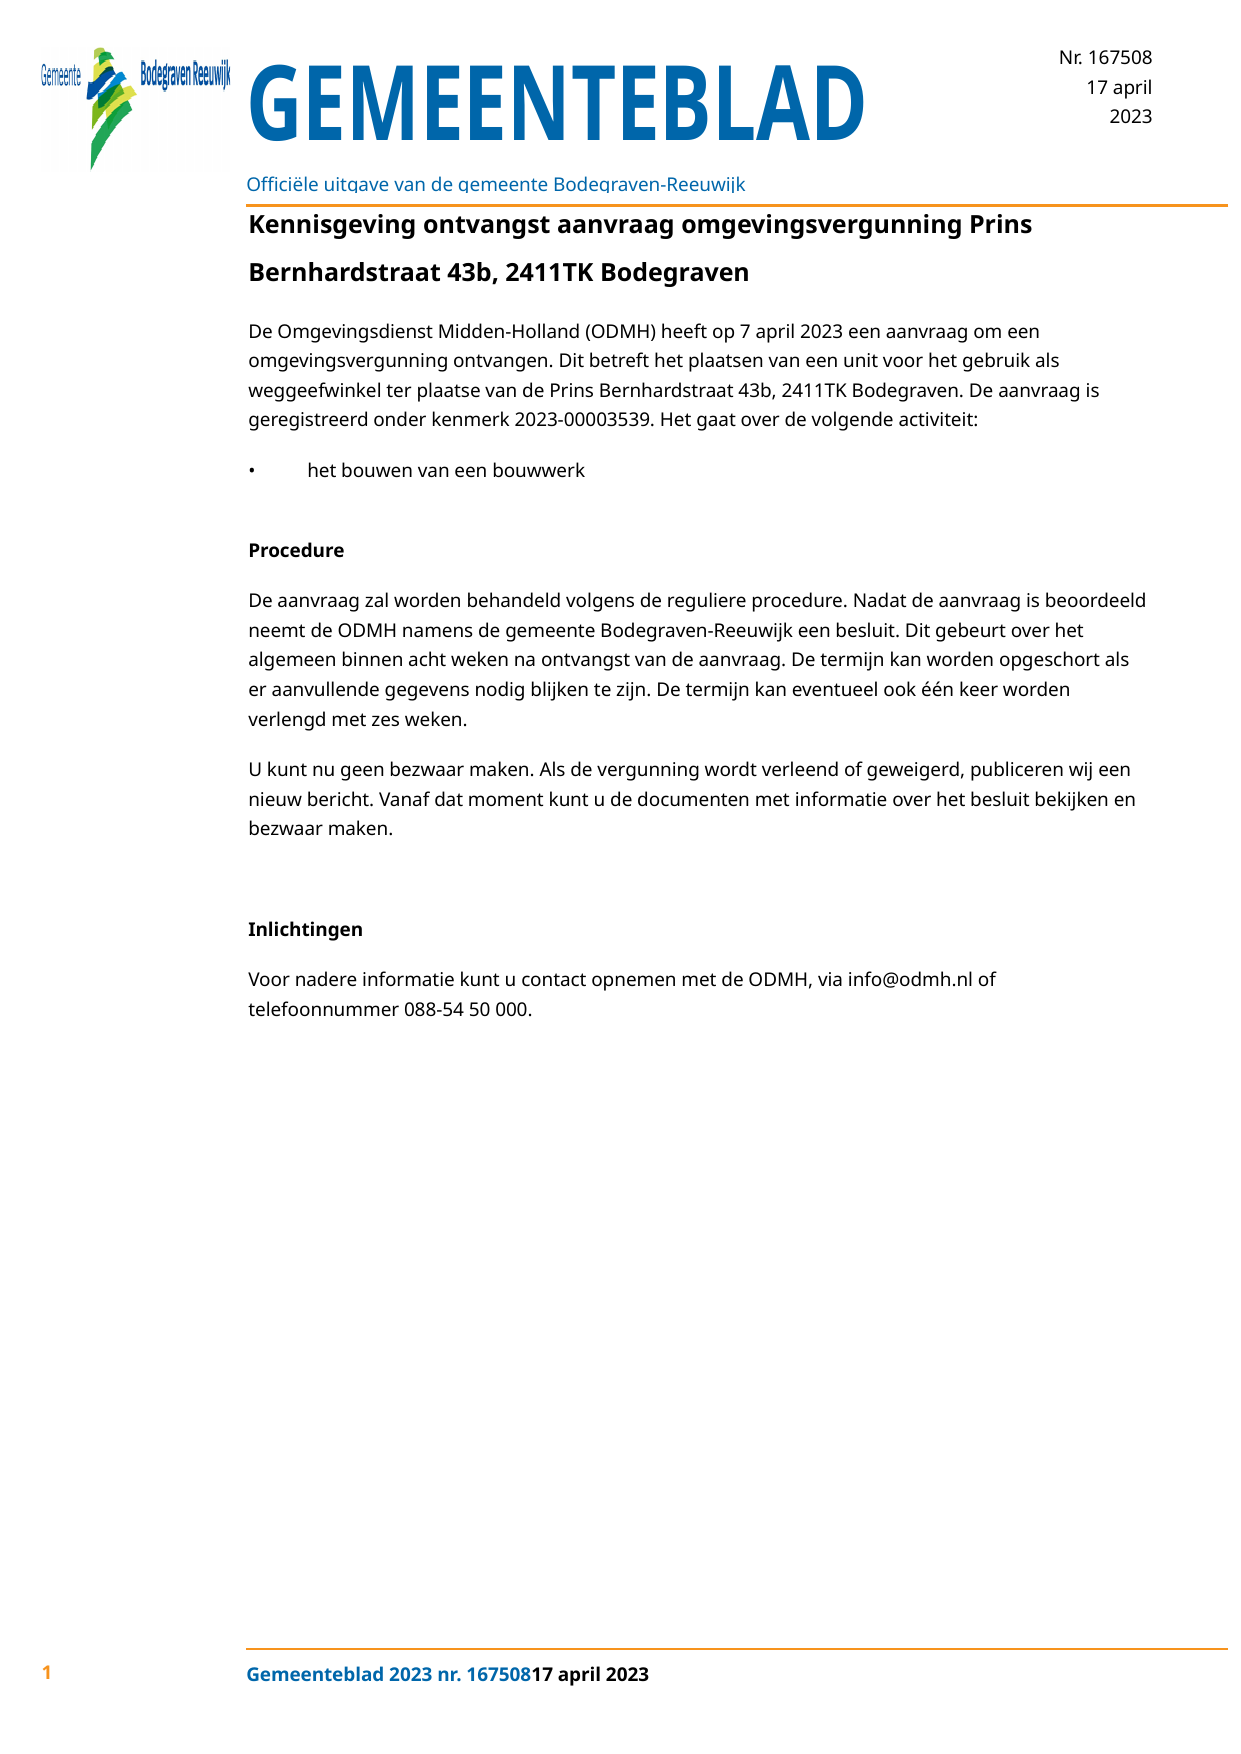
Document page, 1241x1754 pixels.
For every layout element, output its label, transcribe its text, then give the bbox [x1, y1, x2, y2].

text De Omgevingsdienst Midden-Holland (ODMH) heeft op 7 april 2023 een aanvraag om een omgevingsvergunning ontvangen. Dit betreft het plaatsen van een unit voor het gebruik als weggeefwinkel ter plaatse van de Prins Bernhardstraat 43b, 2411TK Bodegraven. De aanvraag is geregistreerd onder kenmerk 2023-00003539. Het gaat over de volgende activiteit: [248, 318, 1152, 432]
text De aanvraag zal worden behandeld volgens de reguliere procedure. Nadat de aanvraag is beoordeeld neemt de ODMH namens de gemeente Bodegraven-Reeuwijk een besluit. Dit gebeurt over het algemeen binnen acht weken na ontvangst van de aanvraag. De termijn kan worden opgeschort als er aanvullende gegevens nodig blijken te zijn. De termijn kan eventueel ook één keer worden verlengd met zes weken. [248, 587, 1152, 732]
text Inlichtingen [248, 916, 1152, 942]
text Procedure [248, 537, 1152, 563]
text U kunt nu geen bezwaar maken. Als de vergunning wordt verleend of geweigerd, publiceren wij een nieuw bericht. Vanaf dat moment kunt u de documenten met informatie over het besluit bekijken en bezwaar maken. [248, 756, 1152, 841]
text Voor nadere informatie kunt u contact opnemen met de ODMH, via info@odmh.nl of telefoonnummer 088-54 50 000. [248, 967, 1152, 1022]
text Kennisgeving ontvangst aanvraag omgevingsvergunning Prins Bernhardstraat 43b, 2411TK Bodegraven [248, 207, 1152, 288]
picture [41, 47, 231, 172]
list het bouwen van een bouwwerk [248, 457, 1152, 483]
